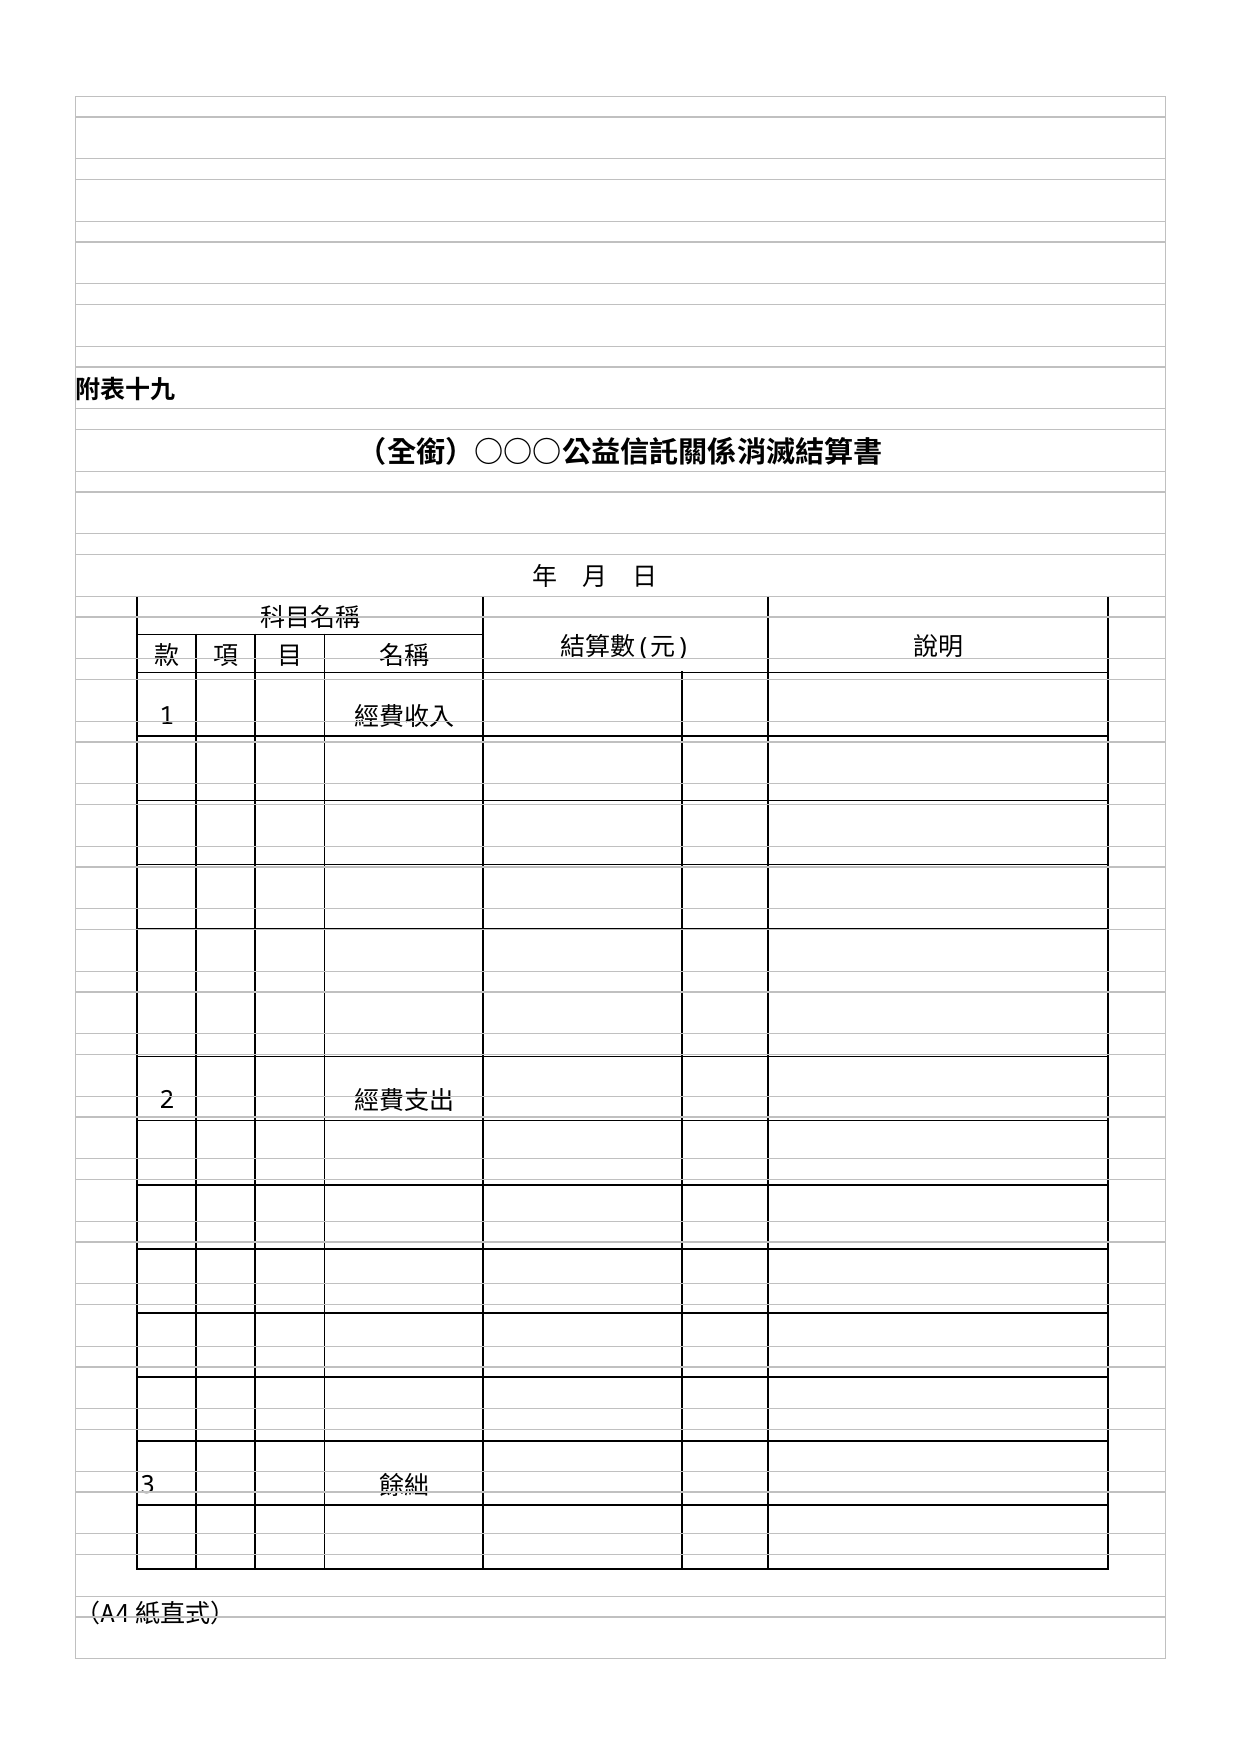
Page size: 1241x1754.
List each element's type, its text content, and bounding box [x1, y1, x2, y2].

table_cell [197, 1121, 254, 1158]
table_cell [138, 737, 195, 741]
table_cell [484, 1506, 681, 1533]
table_cell [256, 972, 324, 991]
table_cell 餘絀 [325, 1493, 482, 1504]
table_cell [256, 1368, 324, 1376]
table_cell 經費收入 [325, 673, 482, 679]
table_cell [138, 909, 195, 928]
table_cell [769, 805, 1107, 846]
table_cell [197, 722, 254, 735]
table_cell [769, 1368, 1107, 1376]
table_cell [769, 1180, 1107, 1184]
table_cell [325, 1409, 482, 1429]
table_cell [683, 1314, 767, 1346]
table_cell [197, 1057, 254, 1096]
text [76, 493, 1115, 533]
table_cell [256, 1250, 324, 1283]
text [76, 347, 1165, 366]
table_cell [325, 1222, 482, 1241]
table_cell [325, 847, 482, 863]
table_cell [484, 1222, 681, 1241]
table_cell [197, 1555, 254, 1568]
table_cell [256, 743, 324, 783]
table_cell [256, 1305, 324, 1312]
table_cell 目 [283, 646, 296, 650]
table_cell [138, 847, 195, 863]
table_cell [197, 784, 254, 799]
table_cell [256, 1506, 324, 1533]
table_cell [197, 673, 254, 679]
table_cell 名稱 [325, 635, 482, 658]
table_cell [484, 1121, 681, 1158]
table_cell [197, 1430, 254, 1440]
table_cell [683, 930, 767, 971]
table_header [484, 597, 767, 616]
table_cell [484, 909, 681, 928]
table_cell [769, 1121, 1107, 1158]
table_cell [197, 1159, 254, 1179]
table_cell [138, 805, 195, 846]
table_cell [683, 784, 767, 799]
table_cell [325, 1250, 482, 1283]
table_cell 1 [138, 673, 195, 679]
table_cell [138, 1314, 195, 1346]
table_cell [256, 1243, 324, 1248]
table_cell [256, 1222, 324, 1241]
table_cell [683, 909, 767, 928]
table_cell [325, 930, 482, 971]
table_cell [197, 1347, 254, 1366]
table_cell [256, 930, 324, 971]
table_cell [197, 993, 254, 1033]
table_cell [683, 722, 767, 735]
table_cell [197, 1314, 254, 1346]
table_cell [325, 1534, 482, 1554]
table_cell [256, 673, 324, 679]
table_cell [683, 1430, 767, 1440]
table_cell [769, 737, 1107, 741]
table_cell [325, 1430, 482, 1440]
table_cell [197, 1493, 254, 1504]
table_cell [197, 805, 254, 846]
table_cell [197, 743, 254, 783]
table_cell [197, 1186, 254, 1221]
table_cell [197, 680, 254, 721]
table_cell [197, 1034, 254, 1054]
table_cell [138, 972, 195, 991]
table_cell [197, 1378, 254, 1408]
table_cell [256, 993, 324, 1033]
table_cell [683, 1378, 767, 1408]
table_cell [683, 805, 767, 846]
table_cell [256, 1180, 324, 1184]
table_cell 餘絀 [325, 1442, 482, 1471]
table_cell [138, 1347, 195, 1366]
table_cell [197, 1243, 254, 1248]
table_cell [138, 1409, 195, 1429]
table_cell [138, 1430, 195, 1440]
table_cell [769, 1314, 1107, 1346]
table_cell [683, 1347, 767, 1366]
table_header 科目名稱 [138, 597, 482, 616]
table_cell [683, 1057, 767, 1096]
table_cell [769, 1347, 1107, 1366]
table_cell [769, 1506, 1107, 1533]
table_cell [484, 1159, 681, 1179]
table_cell [484, 1368, 681, 1376]
table_cell [325, 993, 482, 1033]
table_cell [138, 930, 195, 971]
table_cell [683, 1121, 767, 1158]
table_cell [484, 743, 681, 783]
table_cell 經費收入 [325, 680, 482, 721]
table_cell [256, 1555, 324, 1568]
table_cell [256, 1442, 324, 1471]
table_cell 名稱 [387, 647, 395, 653]
table_cell 3 [138, 1493, 195, 1504]
table_cell [138, 1034, 195, 1054]
table_cell [683, 1284, 767, 1304]
table_cell [325, 1159, 482, 1179]
table_cell [138, 1250, 195, 1283]
table_cell [325, 1368, 482, 1376]
table_cell [683, 1222, 767, 1241]
table_cell [256, 1057, 324, 1096]
table_cell [683, 1368, 767, 1376]
table_cell [484, 1284, 681, 1304]
table_cell [138, 743, 195, 783]
table_cell [769, 1534, 1107, 1554]
table_cell [197, 1409, 254, 1429]
table_cell [138, 1305, 195, 1312]
table_cell [256, 1472, 324, 1491]
table_cell [683, 1180, 767, 1184]
table_cell [256, 1159, 324, 1179]
table_cell [256, 805, 324, 846]
table_cell 餘絀 [325, 1472, 482, 1491]
table_cell [769, 722, 1107, 735]
table_cell [769, 1186, 1107, 1221]
table_cell 名稱 [325, 659, 482, 671]
table_cell [484, 784, 681, 799]
table_cell [683, 1534, 767, 1554]
table_cell [484, 1243, 681, 1248]
table_cell [484, 1442, 681, 1471]
table_cell [769, 1097, 1107, 1116]
table_cell [138, 1180, 195, 1184]
table_cell [325, 1305, 482, 1312]
table_cell [197, 1305, 254, 1312]
table_cell [683, 1506, 767, 1533]
table_cell [256, 1186, 324, 1221]
table_cell [769, 1555, 1107, 1568]
table_cell [197, 1534, 254, 1554]
table_cell [325, 1284, 482, 1304]
table_cell [256, 847, 324, 863]
table_cell [325, 743, 482, 783]
table_cell [769, 868, 1107, 908]
table_cell [769, 1243, 1107, 1248]
table_cell 1 [138, 680, 195, 721]
table_cell [256, 1284, 324, 1304]
table_cell [256, 722, 324, 735]
table_cell [197, 909, 254, 928]
table_cell [138, 1243, 195, 1248]
table_cell [683, 972, 767, 991]
table_cell [683, 1097, 767, 1116]
text 年 月 日 [76, 555, 1115, 596]
table_cell [325, 1243, 482, 1248]
table_cell [484, 847, 681, 863]
table_cell [484, 868, 681, 908]
table_cell [769, 1305, 1107, 1312]
table_cell [325, 868, 482, 908]
table_cell 目 [283, 652, 296, 656]
table_cell [325, 1121, 482, 1158]
table_cell [769, 1222, 1107, 1241]
table_cell [325, 1378, 482, 1408]
table_cell [484, 1250, 681, 1283]
table_cell [484, 1305, 681, 1312]
table_cell [769, 972, 1107, 991]
table_cell [325, 909, 482, 928]
table_cell [197, 1472, 254, 1491]
table_cell [138, 784, 195, 799]
table_cell [769, 1057, 1107, 1096]
table_cell [138, 1222, 195, 1241]
table_cell [484, 1314, 681, 1346]
table_cell [197, 1222, 254, 1241]
table_cell 3 [138, 1442, 195, 1471]
table_cell [256, 1034, 324, 1054]
table_cell [769, 1472, 1107, 1491]
text （A4紙直式） [76, 1618, 1163, 1632]
table_cell 目 [256, 659, 324, 671]
table_cell 名稱 [389, 659, 399, 663]
table_cell [256, 1430, 324, 1440]
table_cell [484, 805, 681, 846]
table_cell 經費支出 [325, 1057, 482, 1096]
table_cell [256, 784, 324, 799]
table_header 結算數(元) [484, 618, 767, 658]
table_cell [769, 680, 1107, 721]
table_cell [197, 737, 254, 741]
table_cell [484, 1472, 681, 1491]
table_cell [769, 1409, 1107, 1429]
table_cell [484, 1378, 681, 1408]
table_header [484, 659, 767, 671]
table_cell [197, 972, 254, 991]
table_cell [138, 1534, 195, 1554]
table_cell [769, 909, 1107, 928]
table_cell [256, 909, 324, 928]
table_cell [197, 847, 254, 863]
table_cell [138, 1378, 195, 1408]
table_cell [683, 1034, 767, 1054]
table_cell [325, 1314, 482, 1346]
table_cell [484, 1097, 681, 1116]
table_cell [325, 805, 482, 846]
table_cell 款 [138, 635, 195, 658]
table_cell [256, 1534, 324, 1554]
table_cell 項 [197, 659, 254, 671]
text [76, 472, 1115, 491]
table_cell [683, 1305, 767, 1312]
table_cell [256, 868, 324, 908]
table_cell [197, 1506, 254, 1533]
table_cell [683, 1250, 767, 1283]
text （全銜）○○○公益信託關係消滅結算書 [76, 430, 1165, 471]
table_cell [325, 784, 482, 799]
text （A4紙直式） [76, 1597, 1163, 1616]
table_cell 2 [138, 1097, 195, 1116]
table_cell [484, 930, 681, 971]
table_cell [683, 1409, 767, 1429]
table_cell [683, 1442, 767, 1471]
table_cell [769, 1430, 1107, 1440]
text 附表十九 [76, 368, 1165, 408]
table_cell [197, 1097, 254, 1116]
table_cell [197, 1180, 254, 1184]
table_cell [256, 1121, 324, 1158]
table_header [769, 659, 1107, 671]
table_cell [325, 1180, 482, 1184]
table_cell 經費支出 [325, 1097, 482, 1116]
table_cell [683, 1159, 767, 1179]
table_cell [256, 1347, 324, 1366]
table_cell [683, 673, 767, 679]
text [76, 409, 1165, 429]
table_cell 項 [197, 635, 254, 658]
table_cell [138, 1159, 195, 1179]
table_cell [138, 868, 195, 908]
table_cell [683, 1186, 767, 1221]
table_cell [484, 1034, 681, 1054]
table_cell [484, 737, 681, 741]
table_cell [769, 1159, 1107, 1179]
table_cell [683, 1243, 767, 1248]
table_cell [769, 1493, 1107, 1504]
table_cell [256, 1097, 324, 1116]
table_cell 經費收入 [325, 722, 482, 735]
table_cell 3 [138, 1472, 195, 1491]
table_cell [138, 993, 195, 1033]
table_cell [325, 1034, 482, 1054]
table_header [769, 597, 1107, 616]
table_cell [484, 1409, 681, 1429]
table_cell [325, 972, 482, 991]
table_cell [138, 1368, 195, 1376]
table_cell [769, 1034, 1107, 1054]
table_cell [325, 1506, 482, 1533]
table_cell [484, 993, 681, 1033]
table_cell [138, 1121, 195, 1158]
table_cell [197, 1250, 254, 1283]
table_cell 目 [256, 635, 324, 658]
table_cell [484, 1493, 681, 1504]
table_cell [683, 847, 767, 863]
table_cell [683, 1555, 767, 1568]
table_cell [256, 680, 324, 721]
table_cell [683, 993, 767, 1033]
table_cell [484, 1347, 681, 1366]
table_cell [769, 1250, 1107, 1283]
text （A4紙直式） [76, 1570, 1163, 1596]
table_cell [484, 1555, 681, 1568]
table_header 說明 [769, 618, 1107, 658]
table_cell [256, 737, 324, 741]
table_cell [197, 1284, 254, 1304]
table_cell [769, 743, 1107, 783]
table_cell [683, 868, 767, 908]
table_cell [484, 673, 681, 679]
table_cell [484, 972, 681, 991]
table_cell [484, 1186, 681, 1221]
table_cell [484, 722, 681, 735]
table_cell [138, 1284, 195, 1304]
table_cell [197, 1442, 254, 1471]
table_cell [769, 784, 1107, 799]
table_cell [769, 993, 1107, 1033]
table_cell [138, 1506, 195, 1533]
text [76, 534, 1115, 554]
table_cell [769, 1442, 1107, 1471]
table_cell [769, 930, 1107, 971]
table_header 科目名稱 [138, 618, 482, 633]
table_cell [484, 680, 681, 721]
table_cell [325, 1347, 482, 1366]
table_cell [683, 1493, 767, 1504]
table_cell [683, 743, 767, 783]
table_cell [683, 680, 767, 721]
table_cell [256, 1378, 324, 1408]
table_cell [683, 737, 767, 741]
table_cell [325, 737, 482, 741]
table_cell [197, 1368, 254, 1376]
table_cell [256, 1493, 324, 1504]
table_cell [325, 1555, 482, 1568]
table_cell [484, 1534, 681, 1554]
table_cell [197, 868, 254, 908]
table_cell 1 [138, 722, 195, 735]
table_cell [769, 847, 1107, 863]
table_cell [769, 673, 1107, 679]
table_cell [484, 1057, 681, 1096]
table_cell [256, 1314, 324, 1346]
table_cell [256, 1409, 324, 1429]
table_cell [769, 1284, 1107, 1304]
table_cell [138, 1555, 195, 1568]
table_cell [484, 1430, 681, 1440]
table_cell [325, 1186, 482, 1221]
table_cell [769, 1378, 1107, 1408]
table_cell 款 [138, 659, 195, 671]
table_cell [138, 1186, 195, 1221]
table_cell [484, 1180, 681, 1184]
table_cell 2 [138, 1057, 195, 1096]
table_cell [197, 930, 254, 971]
table_cell [683, 1472, 767, 1491]
